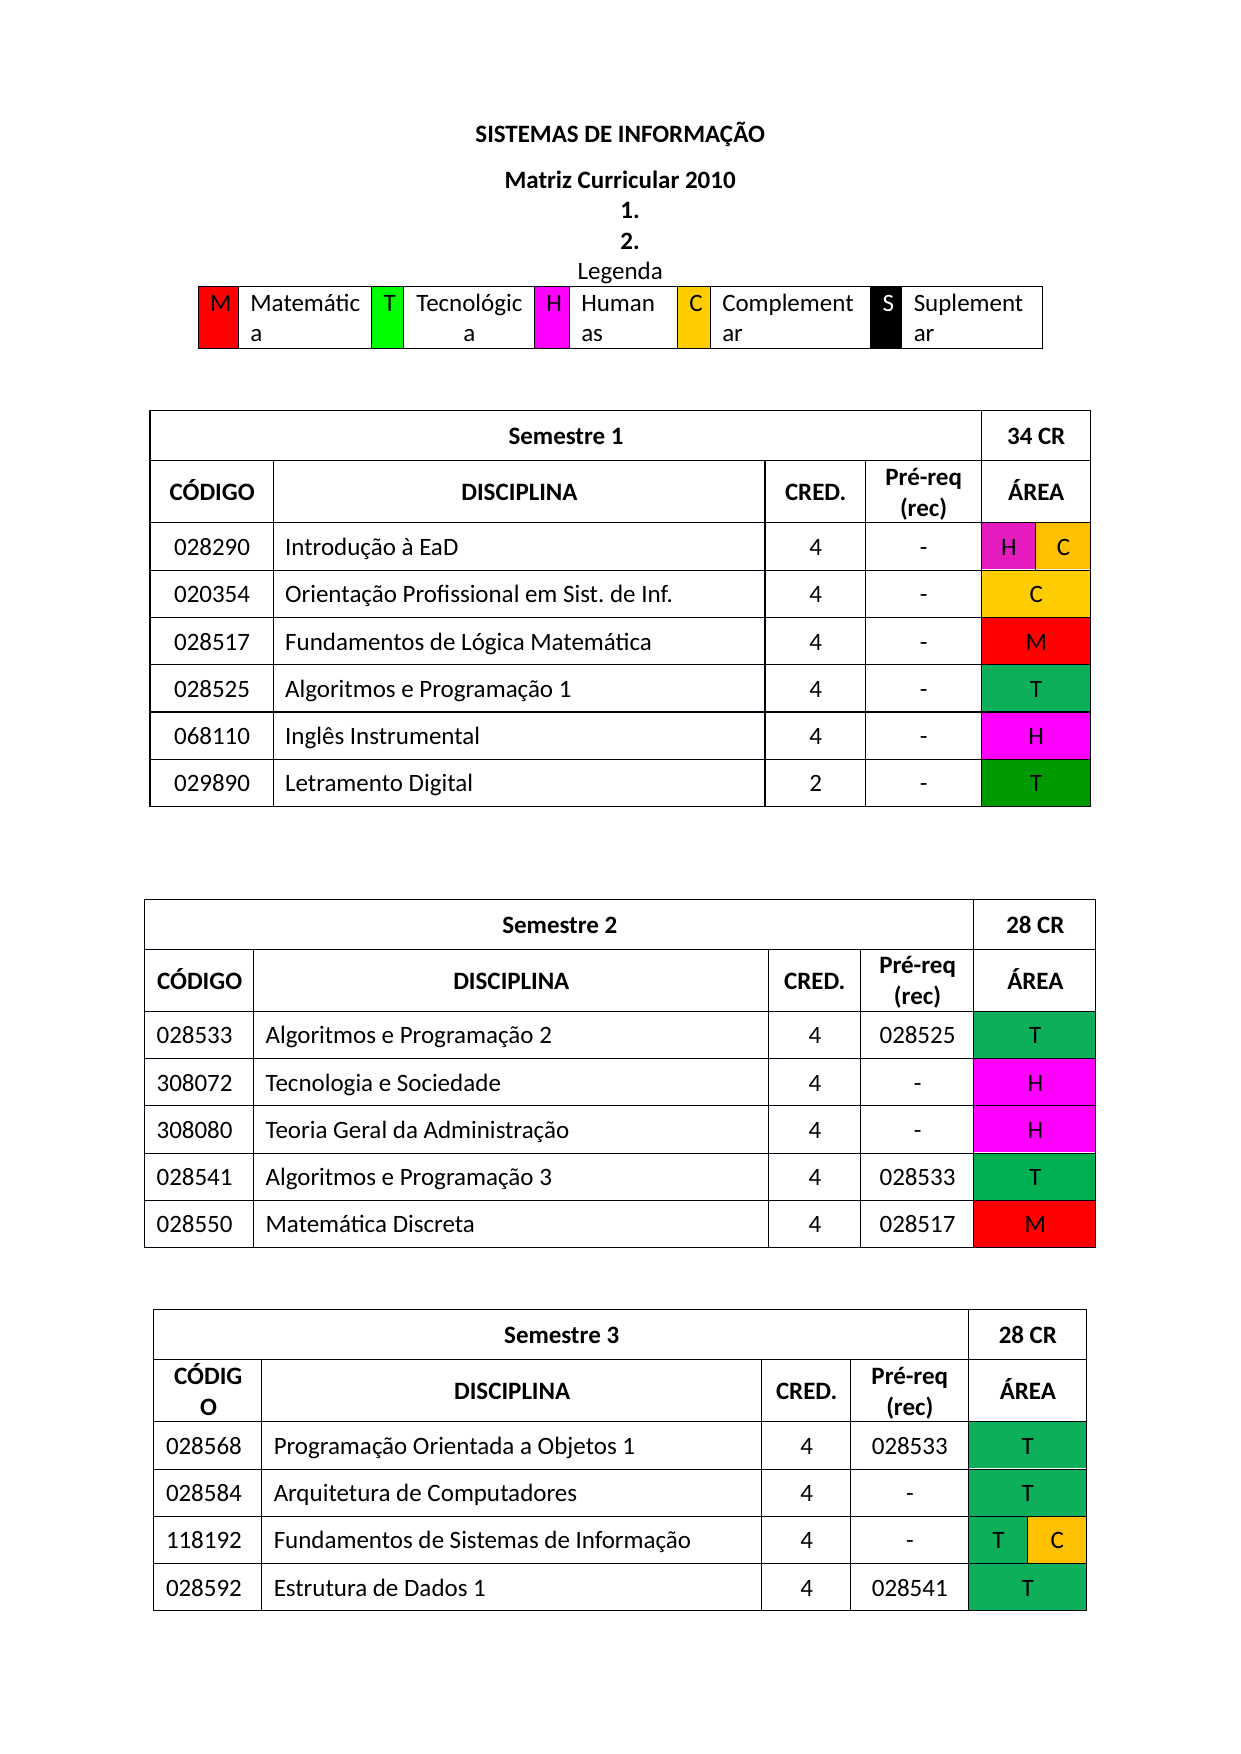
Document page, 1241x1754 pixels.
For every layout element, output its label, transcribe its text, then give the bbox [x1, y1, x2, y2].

table_cell Algoritmos e Programação 1 [274, 665, 764, 711]
table_cell DISCIPLINA [254, 950, 768, 1011]
table_cell 4 [762, 1470, 850, 1516]
table_header Semestre 3 [154, 1310, 968, 1359]
table_cell Pré-req (rec) [861, 950, 973, 1011]
table_cell C [982, 571, 1090, 617]
table_cell 4 [766, 571, 865, 617]
table_cell Tecnologia e Sociedade [254, 1059, 768, 1105]
table_cell Teoria Geral da Administração [254, 1106, 768, 1152]
table_header 28 CR [969, 1310, 1086, 1359]
table_cell H [974, 1059, 1095, 1105]
table_cell T [969, 1470, 1086, 1516]
table_cell H [982, 713, 1090, 759]
table_header M [199, 287, 238, 348]
table_cell Programação Orientada a Objetos 1 [262, 1422, 761, 1468]
table_cell Fundamentos de Sistemas de Informação [262, 1517, 761, 1563]
table_cell 4 [769, 1201, 860, 1247]
table_cell 4 [769, 1059, 860, 1105]
table_cell ÁREA [969, 1360, 1086, 1421]
table_cell 028533 [861, 1154, 973, 1200]
table_cell C [1036, 523, 1090, 569]
table_cell Arquitetura de Computadores [262, 1470, 761, 1516]
table_cell 4 [762, 1517, 850, 1563]
table_cell M [974, 1201, 1095, 1247]
table_cell T [969, 1564, 1086, 1610]
table_cell 4 [769, 1106, 860, 1152]
table_cell T [982, 760, 1090, 806]
table_cell 4 [769, 1012, 860, 1058]
table_cell Estrutura de Dados 1 [262, 1564, 761, 1610]
text SISTEMAS DE INFORMAÇÃO [118, 118, 1122, 149]
table_cell 028533 [145, 1012, 253, 1058]
table_cell Algoritmos e Programação 2 [254, 1012, 768, 1058]
table_cell Pré-req (rec) [866, 461, 981, 522]
table_cell 4 [766, 665, 865, 711]
table_cell Letramento Digital [274, 760, 764, 806]
table_cell 028568 [154, 1422, 261, 1468]
table_cell 4 [766, 523, 865, 569]
table_cell 028517 [151, 618, 273, 664]
table_cell - [866, 760, 981, 806]
table_cell T [982, 665, 1090, 711]
table_cell 028541 [851, 1564, 968, 1610]
table_header Semestre 2 [145, 900, 973, 948]
table_cell - [866, 713, 981, 759]
table_header T [372, 287, 403, 348]
table_cell 029890 [151, 760, 273, 806]
table_cell T [969, 1422, 1086, 1468]
text Matriz Curricular 2010 [118, 164, 1122, 194]
table_cell 068110 [151, 713, 273, 759]
table_cell - [866, 665, 981, 711]
table_cell DISCIPLINA [262, 1360, 761, 1421]
table_header Semestre 1 [151, 411, 981, 460]
table_cell DISCIPLINA [274, 461, 764, 522]
table_cell 4 [762, 1422, 850, 1468]
table_cell CRED. [762, 1360, 850, 1421]
table_cell - [851, 1517, 968, 1563]
table_cell T [974, 1012, 1095, 1058]
table_cell 028290 [151, 523, 273, 569]
table_cell 2 [766, 760, 865, 806]
table_cell CRED. [769, 950, 860, 1011]
table_cell 4 [766, 618, 865, 664]
table_cell 308080 [145, 1106, 253, 1152]
table_cell 028550 [145, 1201, 253, 1247]
table_cell Introdução à EaD [274, 523, 764, 569]
table_cell Algoritmos e Programação 3 [254, 1154, 768, 1200]
table_cell ÁREA [974, 950, 1095, 1011]
table_cell - [866, 571, 981, 617]
table_cell CÓDIGO [145, 950, 253, 1011]
table_header S [871, 287, 901, 348]
table_cell 028592 [154, 1564, 261, 1610]
table_header H [535, 287, 569, 348]
table_header 34 CR [982, 411, 1090, 460]
table_cell 4 [766, 713, 865, 759]
table_cell 4 [762, 1564, 850, 1610]
table_cell - [866, 523, 981, 569]
table_header Matemática [239, 287, 371, 348]
table_cell CÓDIGO [154, 1360, 261, 1421]
table_header C [678, 287, 710, 348]
table_cell Orientação Profissional em Sist. de Inf. [274, 571, 764, 617]
table_cell C [1028, 1517, 1086, 1563]
table_cell 028541 [145, 1154, 253, 1200]
table_cell 028525 [151, 665, 273, 711]
table_cell 028517 [861, 1201, 973, 1247]
table_cell 028533 [851, 1422, 968, 1468]
table_header Complementar [711, 287, 870, 348]
table_cell 308072 [145, 1059, 253, 1105]
table_cell CRED. [766, 461, 865, 522]
table_header Tecnológica [404, 287, 534, 348]
table_cell - [861, 1059, 973, 1105]
table_cell 028584 [154, 1470, 261, 1516]
table_cell Matemática Discreta [254, 1201, 768, 1247]
table_cell 4 [769, 1154, 860, 1200]
table_cell 020354 [151, 571, 273, 617]
table_cell H [974, 1106, 1095, 1152]
table_cell Inglês Instrumental [274, 713, 764, 759]
table_cell 028525 [861, 1012, 973, 1058]
table_header Suplementar [902, 287, 1042, 348]
table_cell - [866, 618, 981, 664]
table_cell - [861, 1106, 973, 1152]
table_cell ÁREA [982, 461, 1090, 522]
table_cell CÓDIGO [151, 461, 273, 522]
table_cell Fundamentos de Lógica Matemática [274, 618, 764, 664]
table_cell Pré-req (rec) [851, 1360, 968, 1421]
table_cell T [974, 1154, 1095, 1200]
table_cell 118192 [154, 1517, 261, 1563]
table_cell M [982, 618, 1090, 664]
table_cell H [982, 523, 1035, 569]
table_header Humanas [570, 287, 677, 348]
table_cell - [851, 1470, 968, 1516]
table_cell T [969, 1517, 1027, 1563]
text Legenda [118, 255, 1122, 286]
table_header 28 CR [974, 900, 1095, 948]
